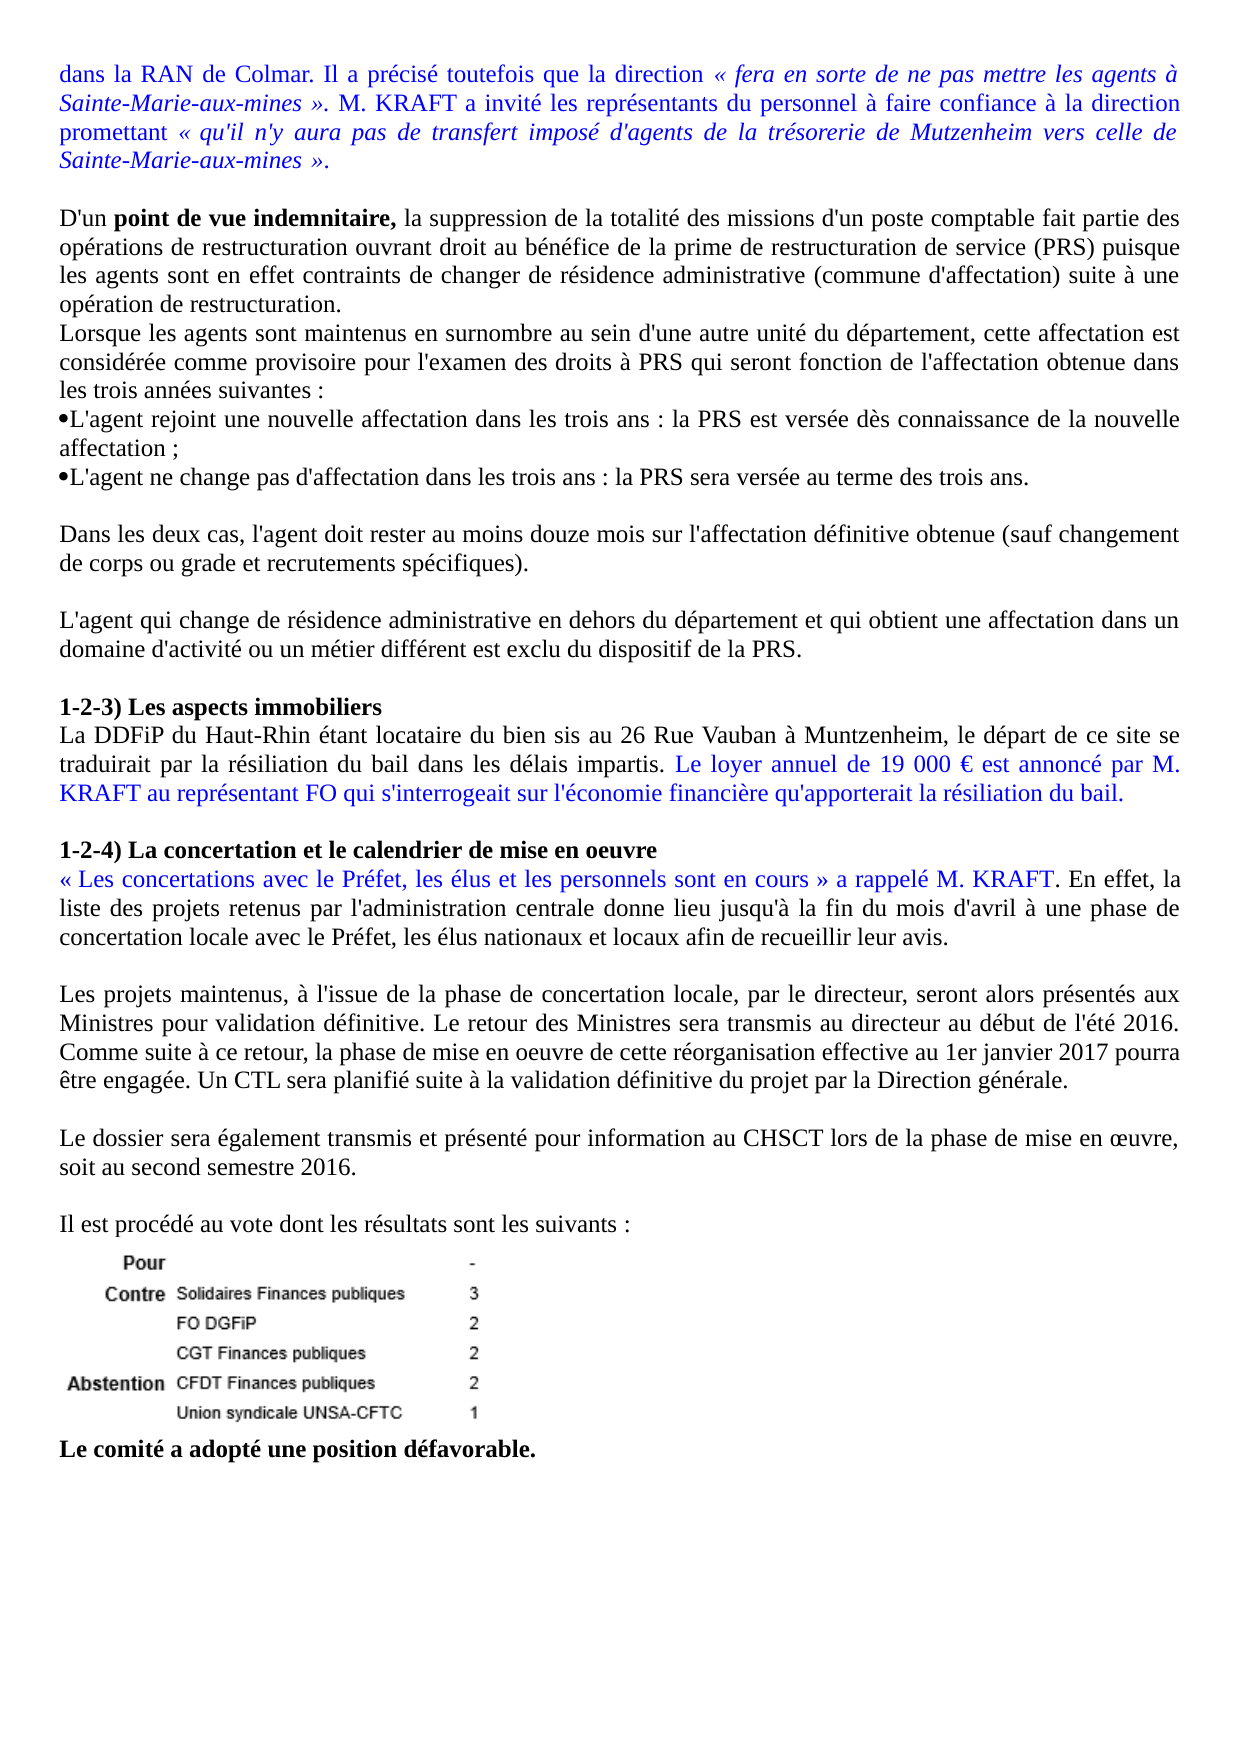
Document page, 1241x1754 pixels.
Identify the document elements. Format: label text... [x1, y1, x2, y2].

list L'agent ne change pas d'affectation dans les trois ans : la PRS sera versée au terme des trois ans. [59, 462, 1181, 490]
text La DDFiP du Haut-Rhin étant locataire du bien sis au 26 Rue Vauban à Muntzenheim, le départ de ce site se traduirait par la résiliation du bail dans les délais impartis. Le loyer annuel de 19 000 € est annoncé par M. KRAFT au représentant FO qui s'interrogeait sur l'économie financière qu'apporterait la résiliation du bail. [59, 720, 1181, 807]
text Le dossier sera également transmis et présenté pour information au CHSCT lors de la phase de mise en œuvre, soit au second semestre 2016. [59, 1123, 1181, 1180]
text Dans les deux cas, l'agent doit rester au moins douze mois sur l'affectation définitive obtenue (sauf changement de corps ou grade et recrutements spécifiques). [59, 519, 1181, 577]
text Le comité a adopté une position défavorable. [59, 1434, 1181, 1463]
text D'un point de vue indemnitaire, la suppression de la totalité des missions d'un poste comptable fait partie des opérations de restructuration ouvrant droit au bénéfice de la prime de restructuration de service (PRS) puisque les agents sont en effet contraints de changer de résidence administrative (commune d'affectation) suite à une opération de restructuration. [59, 203, 1181, 318]
text « Les concertations avec le Préfet, les élus et les personnels sont en cours » a rappelé M. KRAFT. En effet, la liste des projets retenus par l'administration centrale donne lieu jusqu'à la fin du mois d'avril à une phase de concertation locale avec le Préfet, les élus nationaux et locaux afin de recueillir leur avis. [59, 864, 1181, 950]
text Il est procédé au vote dont les résultats sont les suivants : [59, 1209, 1181, 1238]
text Les projets maintenus, à l'issue de la phase de concertation locale, par le directeur, seront alors présentés aux Ministres pour validation définitive. Le retour des Ministres sera transmis au directeur au début de l'été 2016. Comme suite à ce retour, la phase de mise en oeuvre de cette réorganisation effective au 1er janvier 2017 pourra être engagée. Un CTL sera planifié suite à la validation définitive du projet par la Direction générale. [59, 979, 1181, 1094]
text Lorsque les agents sont maintenus en surnombre au sein d'une autre unité du département, cette affectation est considérée comme provisoire pour l'examen des droits à PRS qui seront fonction de l'affectation obtenue dans les trois années suivantes : [59, 318, 1181, 404]
text 1-2-3) Les aspects immobiliers [59, 692, 1181, 720]
text dans la RAN de Colmar. Il a précisé toutefois que la direction « fera en sorte de ne pas mettre les agents à Sainte-Marie-aux-mines ». M. KRAFT a invité les représentants du personnel à faire confiance à la direction promettant « qu'il n'y aura pas de transfert imposé d'agents de la trésorerie de Mutzenheim vers celle de Sainte-Marie-aux-mines ». [59, 59, 1181, 174]
text 1-2-4) La concertation et le calendrier de mise en oeuvre [59, 835, 1181, 864]
text  [59, 807, 1181, 835]
text L'agent qui change de résidence administrative en dehors du département et qui obtient une affectation dans un domaine d'activité ou un métier différent est exclu du dispositif de la PRS. [59, 605, 1181, 663]
list L'agent rejoint une nouvelle affectation dans les trois ans : la PRS est versée dès connaissance de la nouvelle affectation ; [59, 404, 1181, 462]
